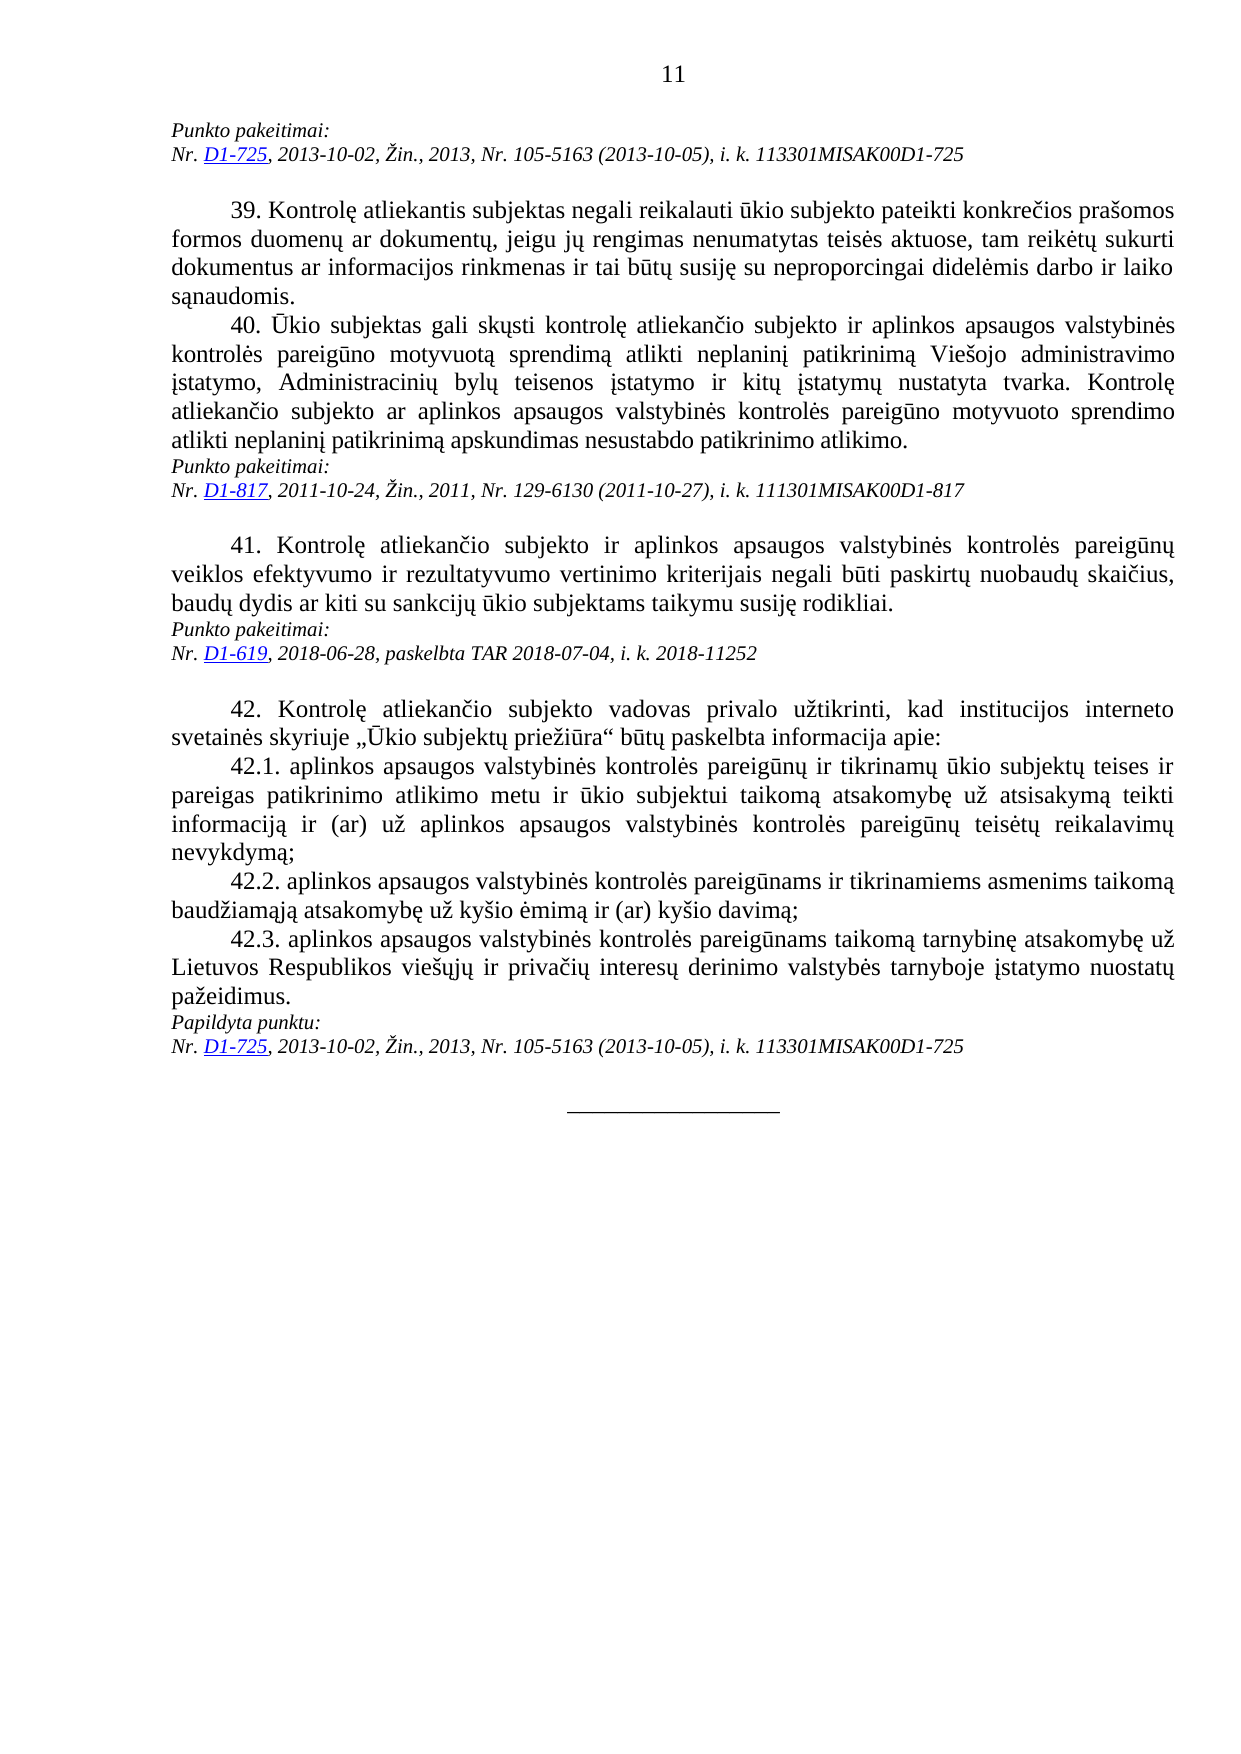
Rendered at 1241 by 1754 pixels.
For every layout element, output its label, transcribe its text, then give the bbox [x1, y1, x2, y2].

text 42.3. aplinkos apsaugos valstybinės kontrolės pareigūnams taikomą tarnybinę atsakomybę už Lietuvos Respublikos viešųjų ir privačių interesų derinimo valstybės tarnyboje įstatymo nuostatų pažeidimus. [171, 924, 1175, 1010]
text 42.1. aplinkos apsaugos valstybinės kontrolės pareigūnų ir tikrinamų ūkio subjektų teises ir pareigas patikrinimo atlikimo metu ir ūkio subjektui taikomą atsakomybę už atsisakymą teikti informaciją ir (ar) už aplinkos apsaugos valstybinės kontrolės pareigūnų teisėtų reikalavimų nevykdymą; [171, 751, 1175, 866]
text Nr. D1-619, 2018-06-28, paskelbta TAR 2018-07-04, i. k. 2018-11252 [171, 641, 1175, 665]
text Punkto pakeitimai: [171, 617, 1175, 641]
text 42.2. aplinkos apsaugos valstybinės kontrolės pareigūnams ir tikrinamiems asmenims taikomą baudžiamąją atsakomybę už kyšio ėmimą ir (ar) kyšio davimą; [171, 866, 1175, 924]
text 39. Kontrolę atliekantis subjektas negali reikalauti ūkio subjekto pateikti konkrečios prašomos formos duomenų ar dokumentų, jeigu jų rengimas nenumatytas teisės aktuose, tam reikėtų sukurti dokumentus ar informacijos rinkmenas ir tai būtų susiję su neproporcingai didelėmis darbo ir laiko sąnaudomis. [171, 195, 1175, 310]
text Nr. D1-725, 2013-10-02, Žin., 2013, Nr. 105-5163 (2013-10-05), i. k. 113301MISAK00D1-725 [171, 142, 1175, 166]
text 41. Kontrolę atliekančio subjekto ir aplinkos apsaugos valstybinės kontrolės pareigūnų veiklos efektyvumo ir rezultatyvumo vertinimo kriterijais negali būti paskirtų nuobaudų skaičius, baudų dydis ar kiti su sankcijų ūkio subjektams taikymu susiję rodikliai. [171, 531, 1175, 617]
text Punkto pakeitimai: [171, 118, 1175, 142]
text Papildyta punktu: [171, 1010, 1175, 1034]
text Nr. D1-817, 2011-10-24, Žin., 2011, Nr. 129-6130 (2011-10-27), i. k. 111301MISAK00D1-817 [171, 478, 1175, 502]
text Punkto pakeitimai: [171, 454, 1175, 478]
text 40. Ūkio subjektas gali skųsti kontrolę atliekančio subjekto ir aplinkos apsaugos valstybinės kontrolės pareigūno motyvuotą sprendimą atlikti neplaninį patikrinimą Viešojo administravimo įstatymo, Administracinių bylų teisenos įstatymo ir kitų įstatymų nustatyta tvarka. Kontrolę atliekančio subjekto ar aplinkos apsaugos valstybinės kontrolės pareigūno motyvuoto sprendimo atlikti neplaninį patikrinimą apskundimas nesustabdo patikrinimo atlikimo. [171, 310, 1175, 454]
text Nr. D1-725, 2013-10-02, Žin., 2013, Nr. 105-5163 (2013-10-05), i. k. 113301MISAK00D1-725 [171, 1034, 1175, 1058]
text _________________ [171, 1087, 1175, 1116]
text 42. Kontrolę atliekančio subjekto vadovas privalo užtikrinti, kad institucijos interneto svetainės skyriuje „Ūkio subjektų priežiūra“ būtų paskelbta informacija apie: [171, 694, 1175, 751]
